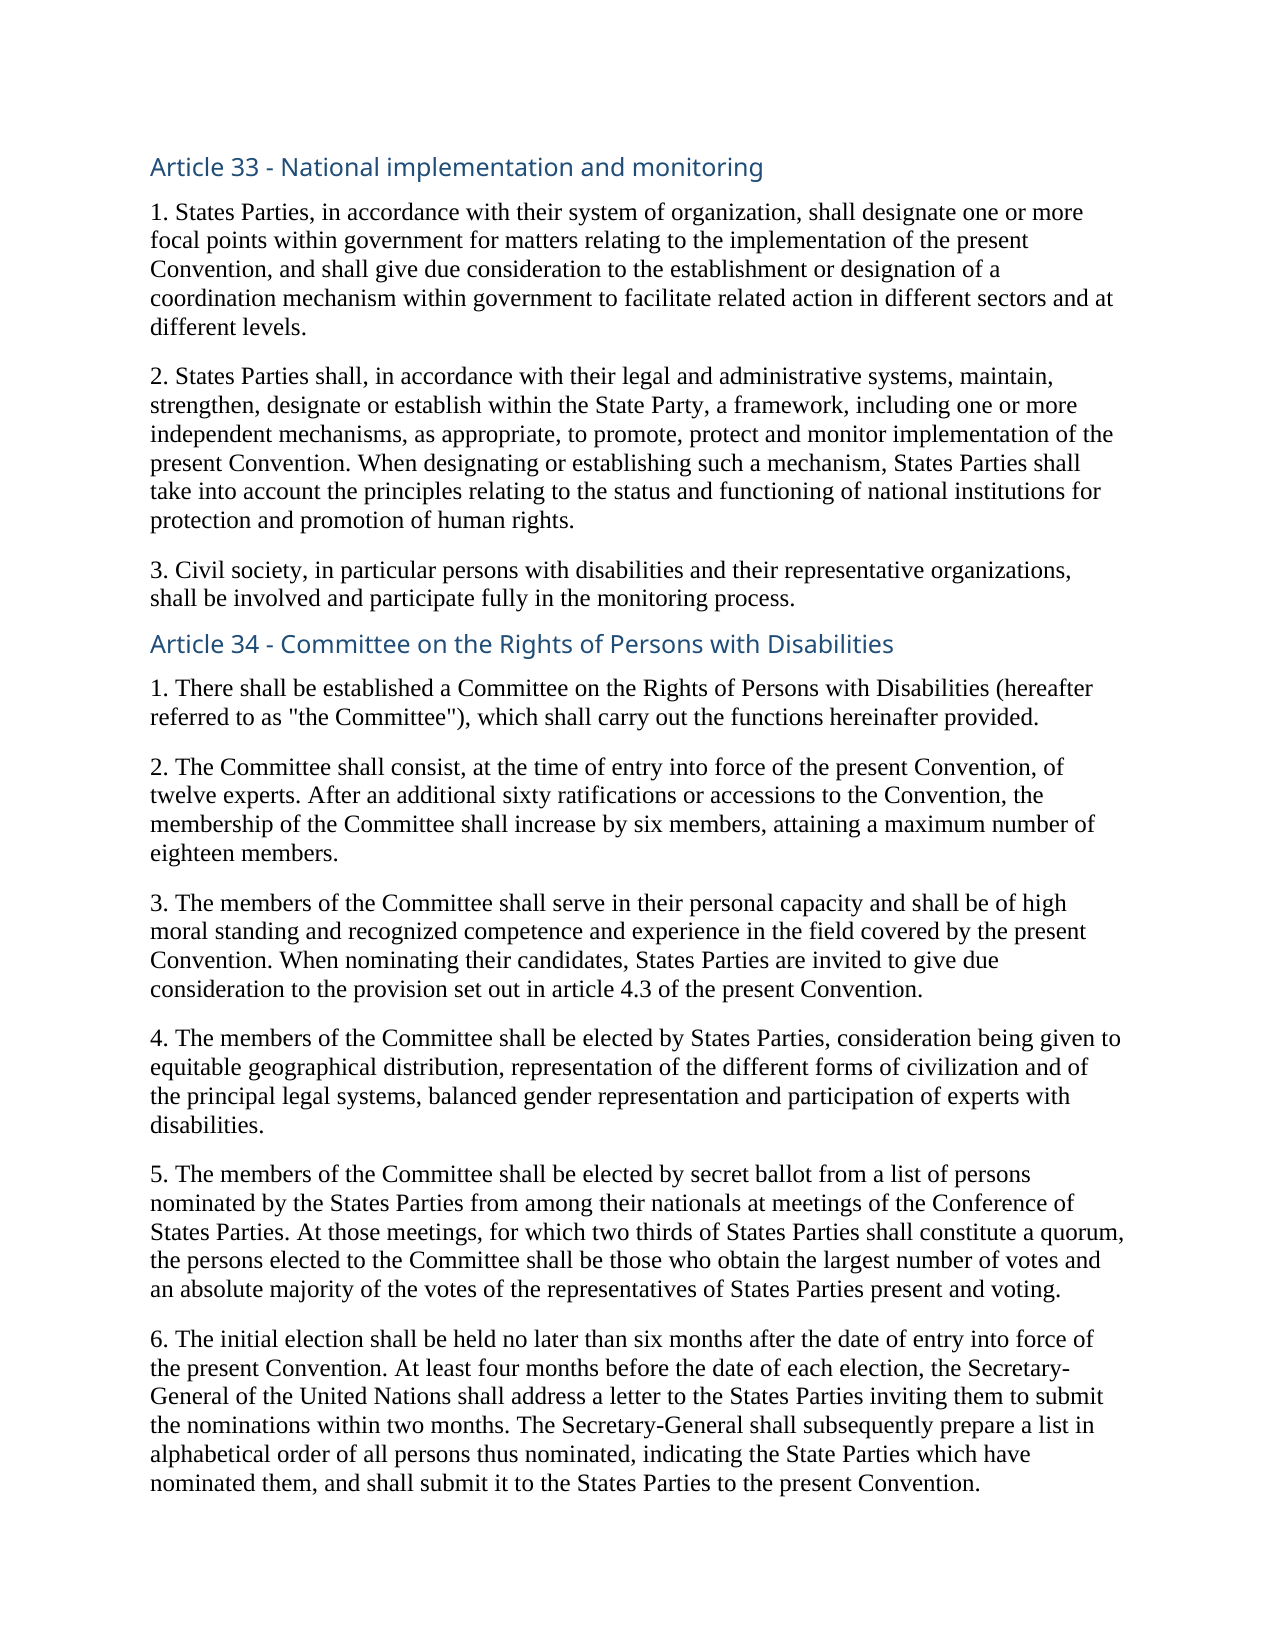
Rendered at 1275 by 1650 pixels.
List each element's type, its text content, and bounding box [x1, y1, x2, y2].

subtitle Article 33 - National implementation and monitoring [150, 150, 1125, 184]
text 3. The members of the Committee shall serve in their personal capacity and shall be of high moral standing and recognized competence and experience in the field covered by the present Convention. When nominating their candidates, States Parties are invited to give due consideration to the provision set out in article 4.3 of the present Convention. [150, 888, 1125, 1003]
text 1. States Parties, in accordance with their system of organization, shall designate one or more focal points within government for matters relating to the implementation of the present Convention, and shall give due consideration to the establishment or designation of a coordination mechanism within government to facilitate related action in different sectors and at different levels. [150, 197, 1125, 341]
subtitle Article 34 - Committee on the Rights of Persons with Disabilities [150, 627, 1125, 661]
text 2. The Committee shall consist, at the time of entry into force of the present Convention, of twelve experts. After an additional sixty ratifications or accessions to the Convention, the membership of the Committee shall increase by six members, attaining a maximum number of eighteen members. [150, 752, 1125, 867]
text 3. Civil society, in particular persons with disabilities and their representative organizations, shall be involved and participate fully in the monitoring process. [150, 555, 1125, 612]
text 1. There shall be established a Committee on the Rights of Persons with Disabilities (hereafter referred to as "the Committee"), which shall carry out the functions hereinafter provided. [150, 673, 1125, 731]
text 5. The members of the Committee shall be elected by secret ballot from a list of persons nominated by the States Parties from among their nationals at meetings of the Conference of States Parties. At those meetings, for which two thirds of States Parties shall constitute a quorum, the persons elected to the Committee shall be those who obtain the largest number of votes and an absolute majority of the votes of the representatives of States Parties present and voting. [150, 1159, 1125, 1303]
text 6. The initial election shall be held no later than six months after the date of entry into force of the present Convention. At least four months before the date of each election, the Secretary-General of the United Nations shall address a letter to the States Parties inviting them to submit the nominations within two months. The Secretary-General shall subsequently prepare a list in alphabetical order of all persons thus nominated, indicating the State Parties which have nominated them, and shall submit it to the States Parties to the present Convention. [150, 1324, 1125, 1496]
text 4. The members of the Committee shall be elected by States Parties, consideration being given to equitable geographical distribution, representation of the different forms of civilization and of the principal legal systems, balanced gender representation and participation of experts with disabilities. [150, 1023, 1125, 1138]
text 2. States Parties shall, in accordance with their legal and administrative systems, maintain, strengthen, designate or establish within the State Party, a framework, including one or more independent mechanisms, as appropriate, to promote, protect and monitor implementation of the present Convention. When designating or establishing such a mechanism, States Parties shall take into account the principles relating to the status and functioning of national institutions for protection and promotion of human rights. [150, 361, 1125, 534]
